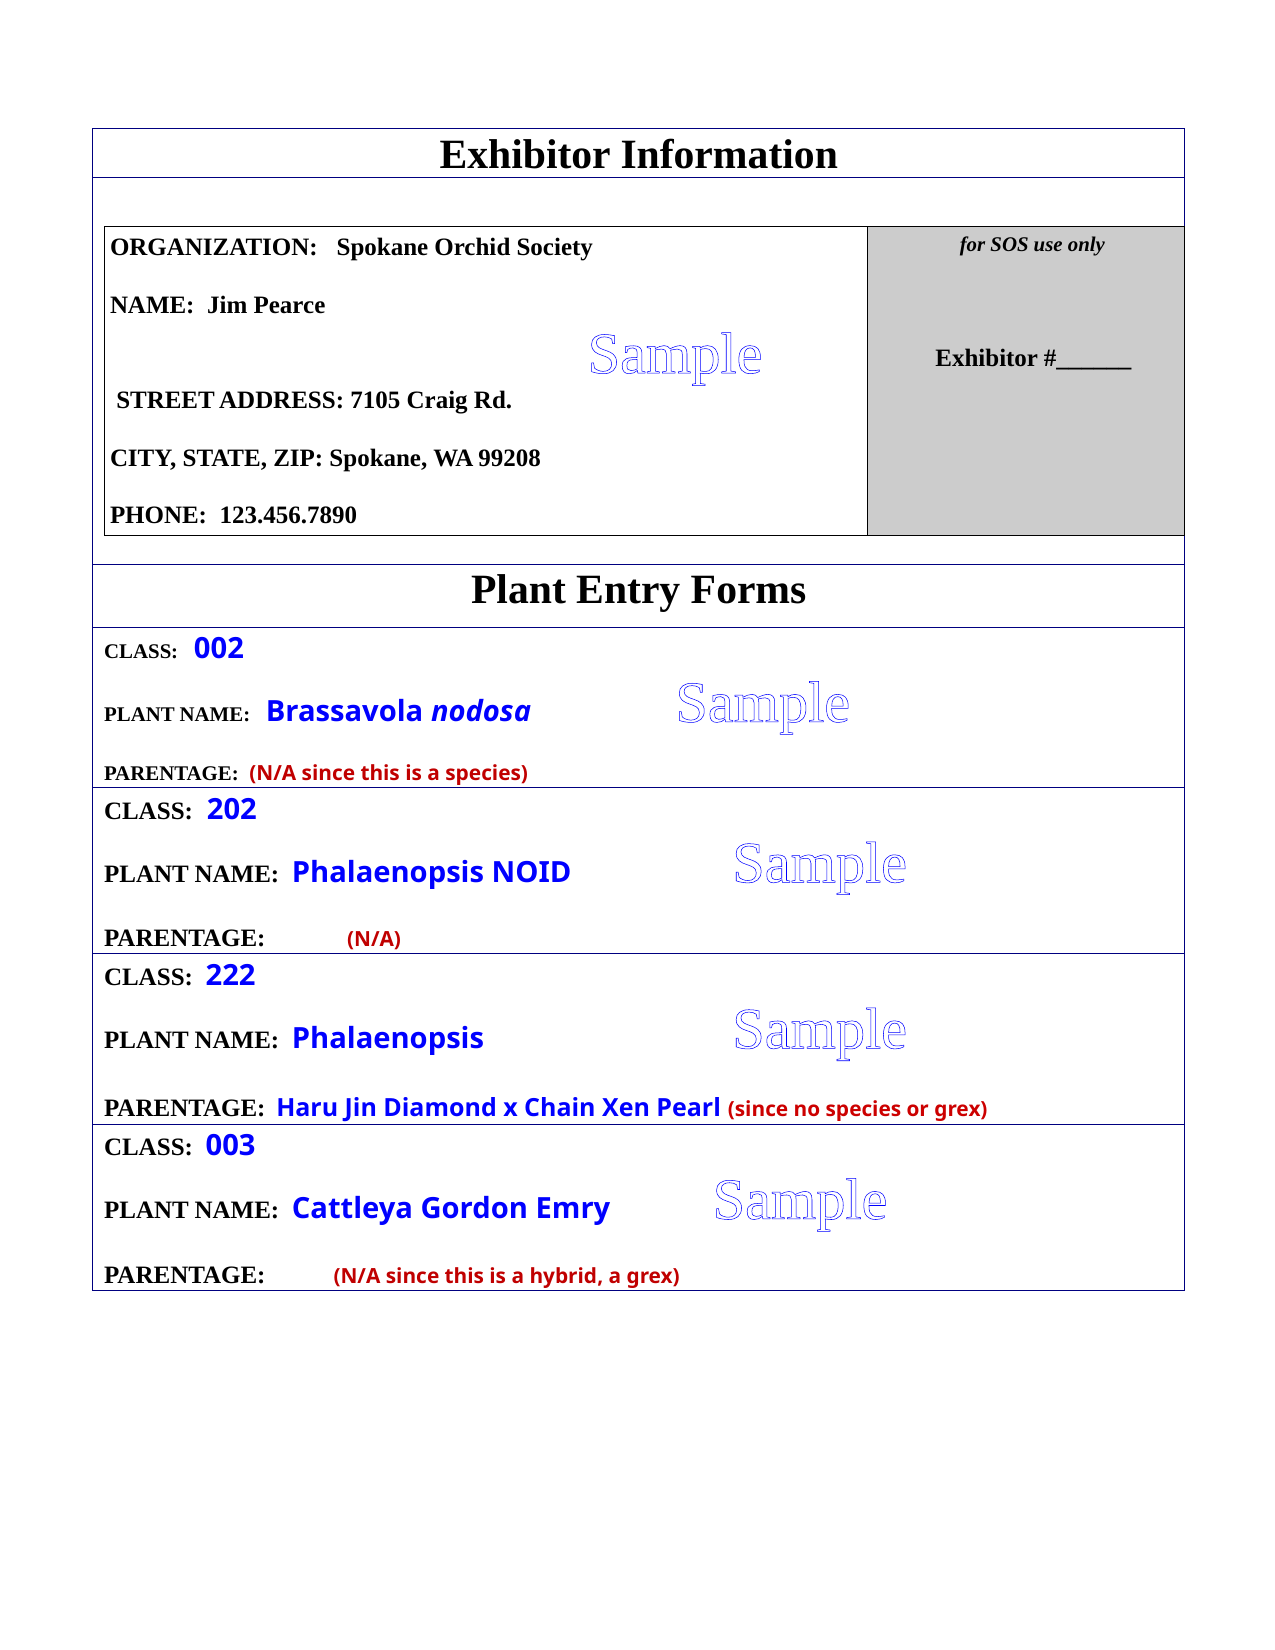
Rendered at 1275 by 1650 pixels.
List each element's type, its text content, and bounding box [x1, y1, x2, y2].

table_cell CLASS: 002 PLANT NAME: Brassavola nodosa Sample PARENTAGE: (N/A since this is a species) [93, 628, 1184, 787]
table_cell Plant Entry Forms [93, 565, 1184, 627]
table_cell [93, 178, 1184, 564]
table_header Exhibitor Information [93, 129, 1184, 177]
table_cell CLASS: 202 PLANT NAME: Phalaenopsis NOID Sample PARENTAGE: (N/A) [93, 788, 1184, 953]
table_cell CLASS: 003 PLANT NAME: Cattleya Gordon Emry Sample PARENTAGE: (N/A since this is a hybrid, a grex) [93, 1125, 1184, 1290]
table_cell CLASS: 222 PLANT NAME: Phalaenopsis Sample PARENTAGE: Haru Jin Diamond x Chain Xen Pearl (since no species or grex) [93, 954, 1184, 1124]
table_header ORGANIZATION: Spokane Orchid Society NAME: Jim Pearce Sample STREET ADDRESS: 7105 Craig Rd. CITY, STATE, ZIP: Spokane, WA 99208 PHONE: 123.456.7890 [105, 227, 867, 535]
table_header for SOS use only Exhibitor #______ [868, 227, 1184, 535]
